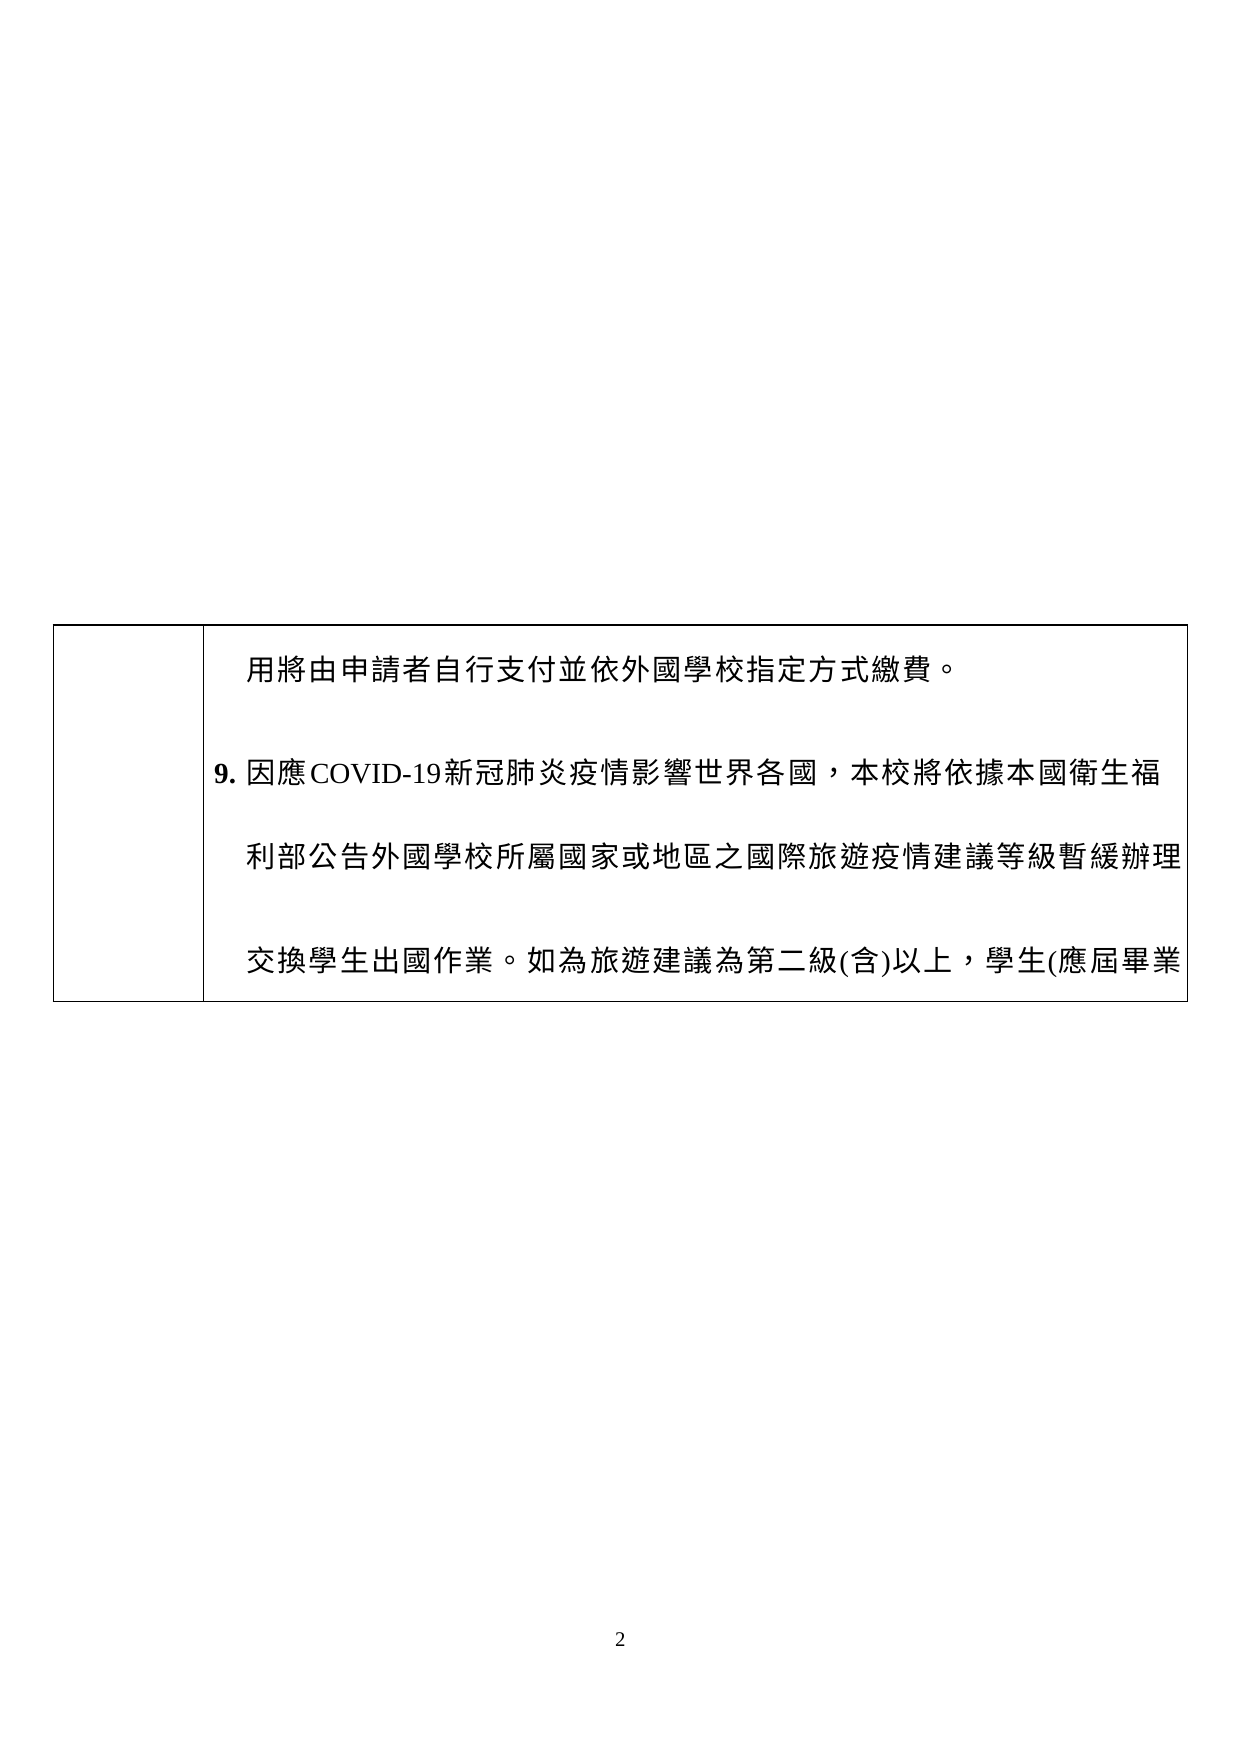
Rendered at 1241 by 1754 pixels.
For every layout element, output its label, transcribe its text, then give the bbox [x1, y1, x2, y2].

table_cell [54, 626, 203, 1001]
table_cell 研修學校相關權利義務之細節內容，依該校提供資料為準。 本校國際事務處為研修學生聯繫及取得姊妹校入學許可後，研修學生須自行申辦護照、簽證、訂購機票，以及赴外國學校註冊所需準備之文件(如健康檢查、海外醫療保險、財力證明等)等事宜，並依據外國學校規定之日程前往；如有困難請務必即時提出，必要時可請本校國際事務處在權責範圍內提供協助。 出國前應與所屬系充分溝通學分抵免事宜。返國後學分之抵免，請申請者提供外國學校核發之成績證明，學分數認定由本校系所及教務處認定。 役男出國前本處將協助先向本校軍訓室確認是否需要申辦「緩徵」。「緩徵」申辦完成後，本處將請申請者填寫「役男出國名冊」並備函送至申請者戶籍地所屬之縣(市)政府兵役單位辦理役男出國手續，役男應按規定於出國前持核准公函及護照至指定單位加蓋出境核准章。 「學分數」及「成績規定」:受COVID-19新冠肺炎疫情影響期間，交換學生赴海外研修一學期應修學分數修改為「至少9學分(或18ECTS學分)、至多12學分(或24ECTS學分)」(依據109年10月28日交換學生甄選會議決議)。 (1)美、韓:成績總平均達G.P.A.3.0以上、 (2)匈、俄:成績總平均達Good Level(Grade 4)以上。 (3)日本：成績總平均達75分以上或G.P.A.3.0以上。 (4)德國：成績總平均達「2.1-2.5」Level。 獲錄取學生回國後有義務擔任國際事務處志工：(1)協助及輔導後期同學、學弟妹之交換學生準備，提供必要之資訊；(2) 教育部學海計畫授補助者回國後應繳交心得並上傳至教育部學海計畫網站；(3)於交換學生說明會中分享個人研修經驗；(4)協助國際交流活動，如接機、外賓接待等事宜；(5) 協助及輔導本校外國學生新生在校學習與生活等。 經甄選獲錄取之學生，如欲放棄錄取資格，該生必須於錄取結果公布後一週內簽寫「錄取資格放棄申明書」並繳交至國際事務處備存。 本處協助申請者向外國學生申請交換學生後至出國前，非因不可抗力之重大變故，不得放棄或中輟資格，因放棄交換學生而延伸之相關費用將由申請者自行支付並依外國學校指定方式繳費。 因應COVID-19新冠肺炎疫情影響世界各國，本校將依據本國衛生福利部公告外國學校所屬國家或地區之國際旅遊疫情建議等級暫緩辦理交換學生出國作業。如為旅遊建議為第二級(含)以上，學生(應屆畢業生除外)得於預計出國日前一個月向國際事務處申請保留交換學生資格並延後出國時間。如學生自願出國，請務必於出國日前一個月簽署「自願出國聲明切結書」並將正本一式兩份送至國際事務處存查。 [204, 626, 1187, 1001]
